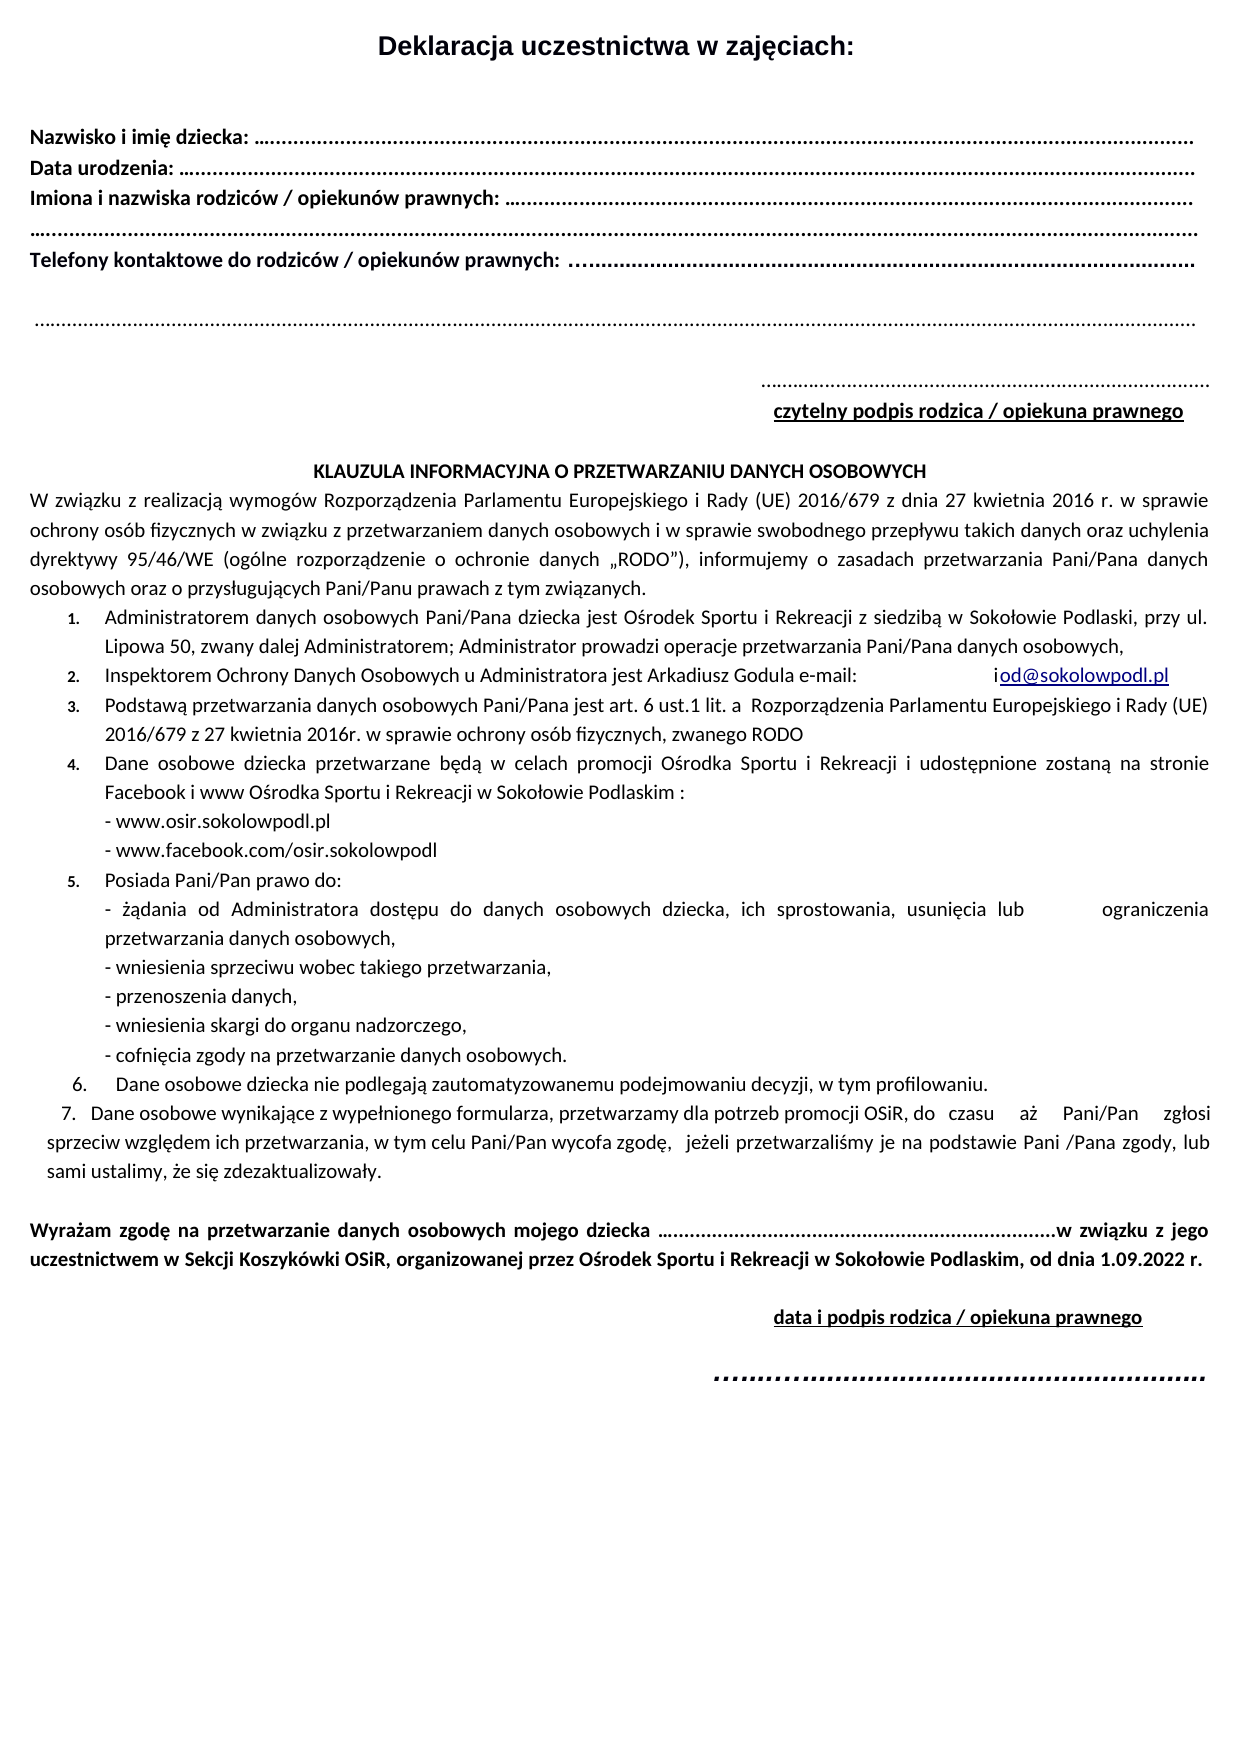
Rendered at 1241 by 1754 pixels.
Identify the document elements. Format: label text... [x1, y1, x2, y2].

list - przenoszenia danych, [104, 983, 1211, 1009]
list - www.facebook.com/osir.sokolowpodl [104, 838, 1211, 863]
list - wniesienia sprzeciwu wobec takiego przetwarzania, [104, 954, 1211, 980]
text …....…........................................................................ [29, 367, 1211, 393]
text Nazwisko i imię dziecka: ….............................................................................................................................................................. [29, 123, 1211, 150]
list Podstawą przetwarzania danych osobowych Pani/Pana jest art. 6 ust.1 lit. a Rozporządzenia Parlamentu Europejskiego i Rady (UE) 2016/679 z 27 kwietnia 2016r. w sprawie ochrony osób fizycznych, zwanego RODO [67, 692, 1211, 746]
text W związku z realizacją wymogów Rozporządzenia Parlamentu Europejskiego i Rady (UE) 2016/679 z dnia 27 kwietnia 2016 r. w sprawie ochrony osób fizycznych w związku z przetwarzaniem danych osobowych i w sprawie swobodnego przepływu takich danych oraz uchylenia dyrektywy 95/46/WE (ogólne rozporządzenie o ochronie danych „RODO”), informujemy o zasadach przetwarzania Pani/Pana danych osobowych oraz o przysługujących Pani/Panu prawach z tym związanych. [29, 488, 1211, 601]
list - www.osir.sokolowpodl.pl [104, 808, 1211, 834]
list Inspektorem Ochrony Danych Osobowych u Administratora jest Arkadiusz Godula e-mail: iod@sokolowpodl.pl [67, 663, 1211, 688]
text Deklaracja uczestnictwa w zajęciach: [29, 29, 1211, 61]
list Posiada Pani/Pan prawo do: [67, 867, 1211, 892]
text czytelny podpis rodzica / opiekuna prawnego [29, 397, 1211, 424]
text Telefony kontaktowe do rodziców / opiekunów prawnych: ….................................................................................................... [29, 246, 1211, 272]
list 6. Dane osobowe dziecka nie podlegają zautomatyzowanemu podejmowaniu decyzji, w tym profilowaniu. [29, 1071, 1211, 1096]
list Wyrażam zgodę na przetwarzanie danych osobowych mojego dziecka ….....................................................................w związku z jego uczestnictwem w Sekcji Koszykówki OSiR, organizowanej przez Ośrodek Sportu i Rekreacji w Sokołowie Podlaskim, od dnia 1.09.2022 r. [29, 1217, 1211, 1301]
list - cofnięcia zgody na przetwarzanie danych osobowych. [104, 1042, 1211, 1067]
text …................................................................................................................................................................................................................ [29, 305, 1211, 363]
list - żądania od Administratora dostępu do danych osobowych dziecka, ich sprostowania, usunięcia lub ograniczenia przetwarzania danych osobowych, [104, 896, 1211, 951]
text data i podpis rodzica / opiekuna prawnego [29, 1304, 1211, 1330]
text Data urodzenia: …........................................................................................................................................................................... [29, 154, 1211, 181]
list Dane osobowe dziecka przetwarzane będą w celach promocji Ośrodka Sportu i Rekreacji i udostępnione zostaną na stronie Facebook i www Ośrodka Sportu i Rekreacji w Sokołowie Podlaskim : [67, 750, 1211, 805]
list - wniesienia skargi do organu nadzorczego, [104, 1013, 1211, 1038]
text …....….................................................. [29, 1354, 1211, 1388]
list 7. Dane osobowe wynikające z wypełnionego formularza, przetwarzamy dla potrzeb promocji OSiR, do czasu aż Pani/Pan zgłosi sprzeciw względem ich przetwarzania, w tym celu Pani/Pan wycofa zgodę, jeżeli przetwarzaliśmy je na podstawie Pani /Pana zgody, lub sami ustalimy, że się zdezaktualizowały. [47, 1100, 1211, 1184]
text KLAUZULA INFORMACYJNA O PRZETWARZANIU DANYCH OSOBOWYCH [29, 458, 1211, 484]
text Imiona i nazwiska rodziców / opiekunów prawnych: …................................................................................................................... [29, 184, 1211, 211]
text …..................................................................................................................................................................................................... [29, 215, 1211, 242]
list Administratorem danych osobowych Pani/Pana dziecka jest Ośrodek Sportu i Rekreacji z siedzibą w Sokołowie Podlaski, przy ul. Lipowa 50, zwany dalej Administratorem; Administrator prowadzi operacje przetwarzania Pani/Pana danych osobowych, [67, 604, 1211, 659]
